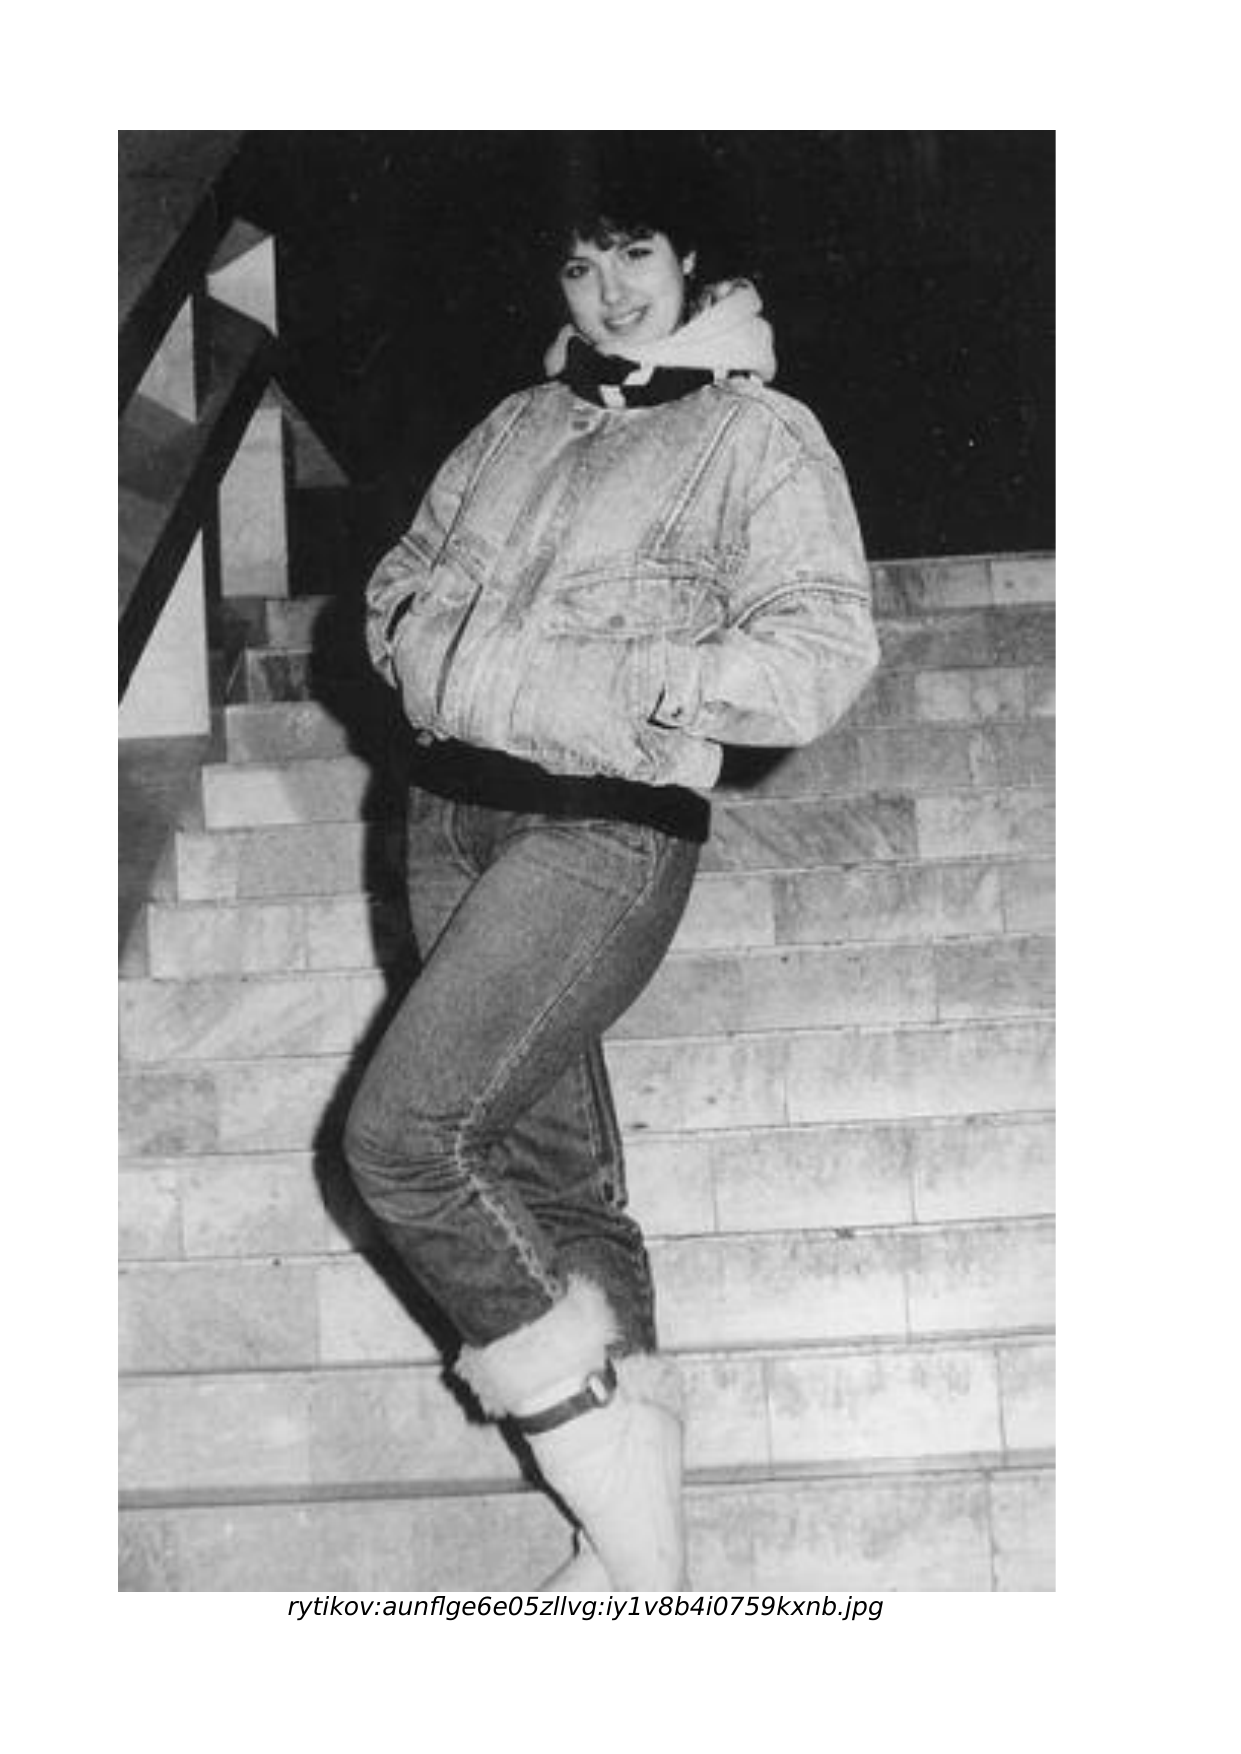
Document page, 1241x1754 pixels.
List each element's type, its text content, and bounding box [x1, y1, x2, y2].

text rytikov:aunflge6e05zllvg:iy1v8b4i0759kxnb.jpg [118, 1592, 1056, 1621]
picture [118, 130, 1056, 1592]
